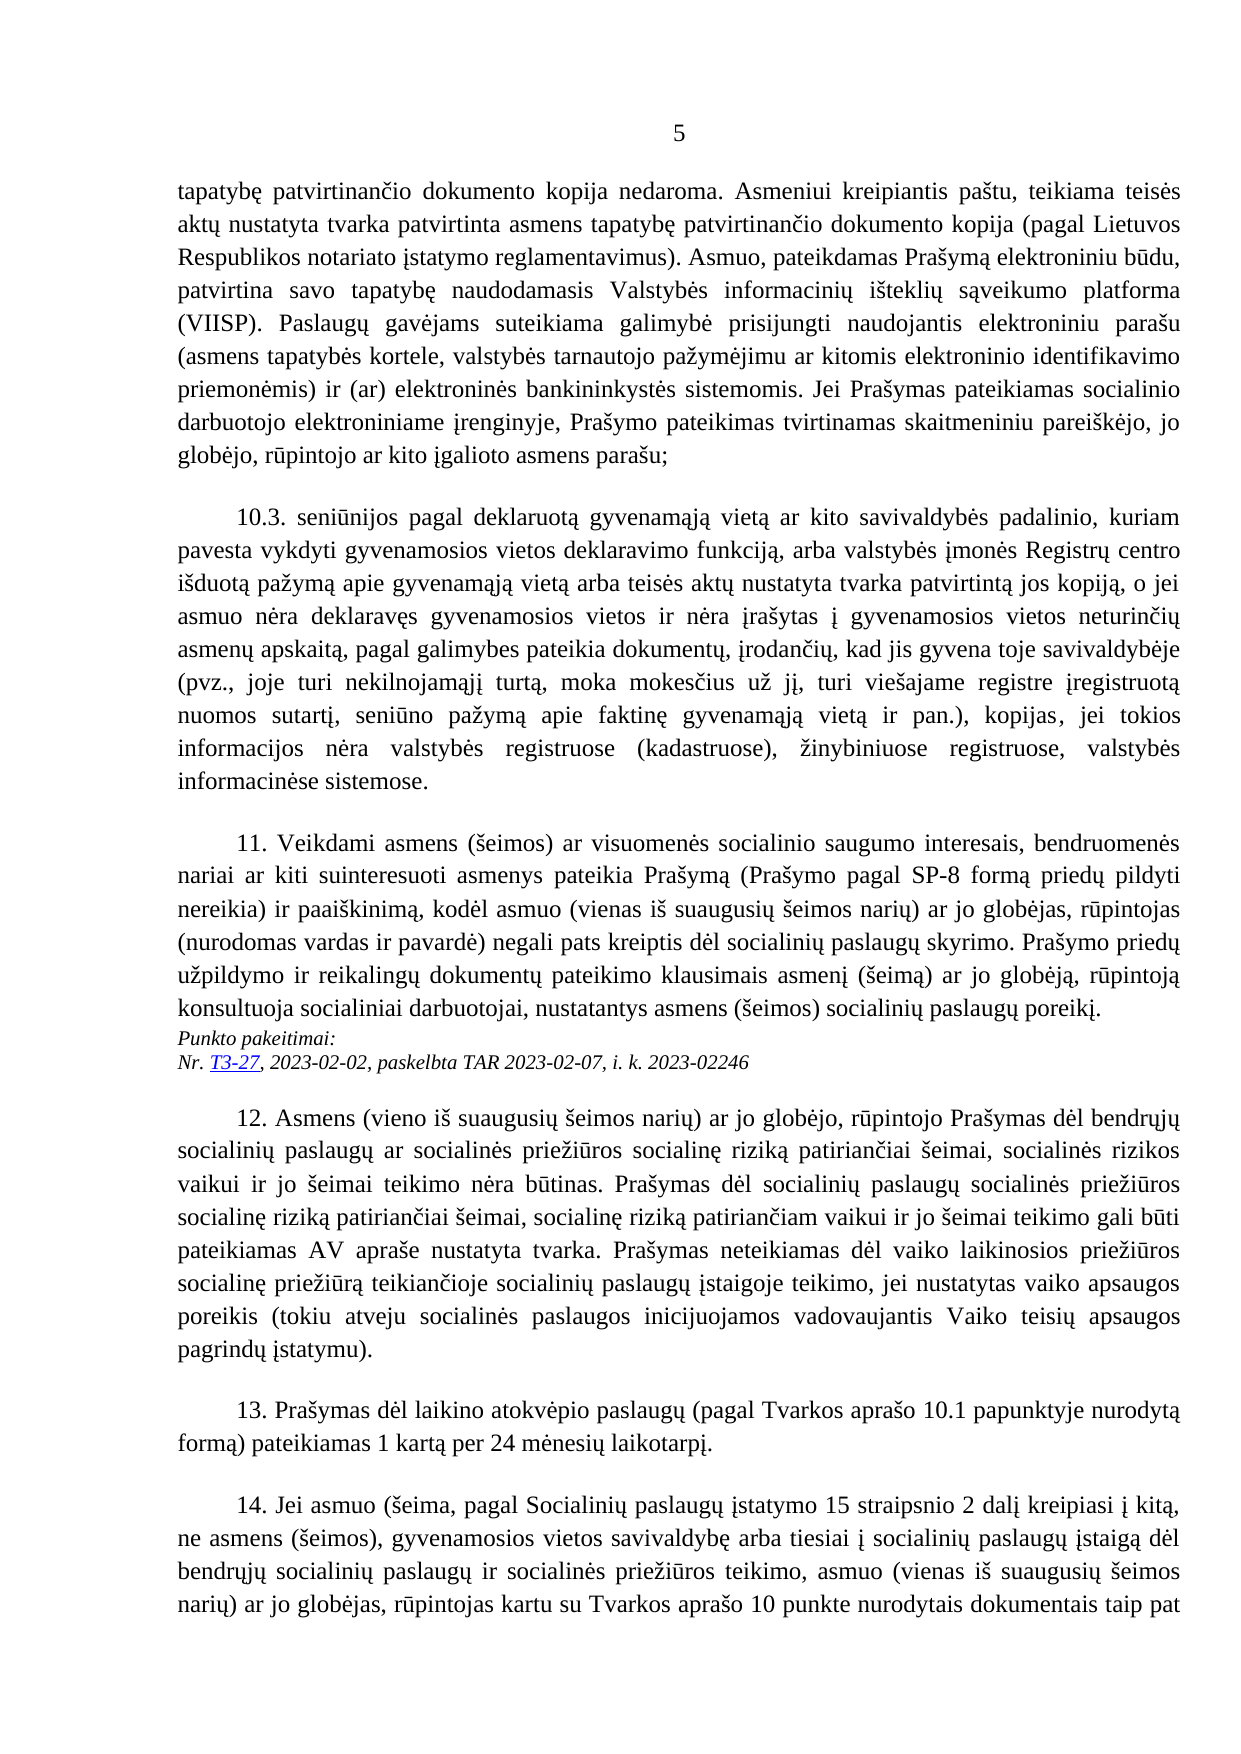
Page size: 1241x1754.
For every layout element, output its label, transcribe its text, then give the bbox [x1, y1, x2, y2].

text 13. Prašymas dėl laikino atokvėpio paslaugų (pagal Tvarkos aprašo 10.1 papunktyje nurodytą formą) pateikiamas 1 kartą per 24 mėnesių laikotarpį. [177, 1396, 1181, 1457]
text 11. Veikdami asmens (šeimos) ar visuomenės socialinio saugumo interesais, bendruomenės nariai ar kiti suinteresuoti asmenys pateikia Prašymą (Prašymo pagal SP-8 formą priedų pildyti nereikia) ir paaiškinimą, kodėl asmuo (vienas iš suaugusių šeimos narių) ar jo globėjas, rūpintojas (nurodomas vardas ir pavardė) negali pats kreiptis dėl socialinių paslaugų skyrimo. Prašymo priedų užpildymo ir reikalingų dokumentų pateikimo klausimais asmenį (šeimą) ar jo globėją, rūpintoją konsultuoja socialiniai darbuotojai, nustatantys asmens (šeimos) socialinių paslaugų poreikį. [177, 828, 1181, 1021]
text 14. Jei asmuo (šeima, pagal Socialinių paslaugų įstatymo 15 straipsnio 2 dalį kreipiasi į kitą, ne asmens (šeimos), gyvenamosios vietos savivaldybę arba tiesiai į socialinių paslaugų įstaigą dėl bendrųjų socialinių paslaugų ir socialinės priežiūros teikimo, asmuo (vienas iš suaugusių šeimos narių) ar jo globėjas, rūpintojas kartu su Tvarkos aprašo 10 punkte nurodytais dokumentais taip pat [177, 1490, 1181, 1618]
text 12. Asmens (vieno iš suaugusių šeimos narių) ar jo globėjo, rūpintojo Prašymas dėl bendrųjų socialinių paslaugų ar socialinės priežiūros socialinę riziką patiriančiai šeimai, socialinės rizikos vaikui ir jo šeimai teikimo nėra būtinas. Prašymas dėl socialinių paslaugų socialinės priežiūros socialinę riziką patiriančiai šeimai, socialinę riziką patiriančiam vaikui ir jo šeimai teikimo gali būti pateikiamas AV apraše nustatyta tvarka. Prašymas neteikiamas dėl vaiko laikinosios priežiūros socialinę priežiūrą teikiančioje socialinių paslaugų įstaigoje teikimo, jei nustatytas vaiko apsaugos poreikis (tokiu atveju socialinės paslaugos inicijuojamos vadovaujantis Vaiko teisių apsaugos pagrindų įstatymu). [177, 1103, 1181, 1362]
text Nr. T3-27, 2023-02-02, paskelbta TAR 2023-02-07, i. k. 2023-02246 [177, 1050, 1181, 1074]
text Punkto pakeitimai: [177, 1026, 1181, 1050]
text 10.3. seniūnijos pagal deklaruotą gyvenamąją vietą ar kito savivaldybės padalinio, kuriam pavesta vykdyti gyvenamosios vietos deklaravimo funkciją, arba valstybės įmonės Registrų centro išduotą pažymą apie gyvenamąją vietą arba teisės aktų nustatyta tvarka patvirtintą jos kopiją, o jei asmuo nėra deklaravęs gyvenamosios vietos ir nėra įrašytas į gyvenamosios vietos neturinčių asmenų apskaitą, pagal galimybes pateikia dokumentų, įrodančių, kad jis gyvena toje savivaldybėje (pvz., joje turi nekilnojamąjį turtą, moka mokesčius už jį, turi viešajame registre įregistruotą nuomos sutartį, seniūno pažymą apie faktinę gyvenamąją vietą ir pan.), kopijas, jei tokios informacijos nėra valstybės registruose (kadastruose), žinybiniuose registruose, valstybės informacinėse sistemose. [177, 502, 1181, 794]
text tapatybę patvirtinančio dokumento kopija nedaroma. Asmeniui kreipiantis paštu, teikiama teisės aktų nustatyta tvarka patvirtinta asmens tapatybę patvirtinančio dokumento kopija (pagal Lietuvos Respublikos notariato įstatymo reglamentavimus). Asmuo, pateikdamas Prašymą elektroniniu būdu, patvirtina savo tapatybę naudodamasis Valstybės informacinių išteklių sąveikumo platforma (VIISP). Paslaugų gavėjams suteikiama galimybė prisijungti naudojantis elektroniniu parašu (asmens tapatybės kortele, valstybės tarnautojo pažymėjimu ar kitomis elektroninio identifikavimo priemonėmis) ir (ar) elektroninės bankininkystės sistemomis. Jei Prašymas pateikiamas socialinio darbuotojo elektroniniame įrenginyje, Prašymo pateikimas tvirtinamas skaitmeniniu pareiškėjo, jo globėjo, rūpintojo ar kito įgalioto asmens parašu; [177, 176, 1181, 469]
